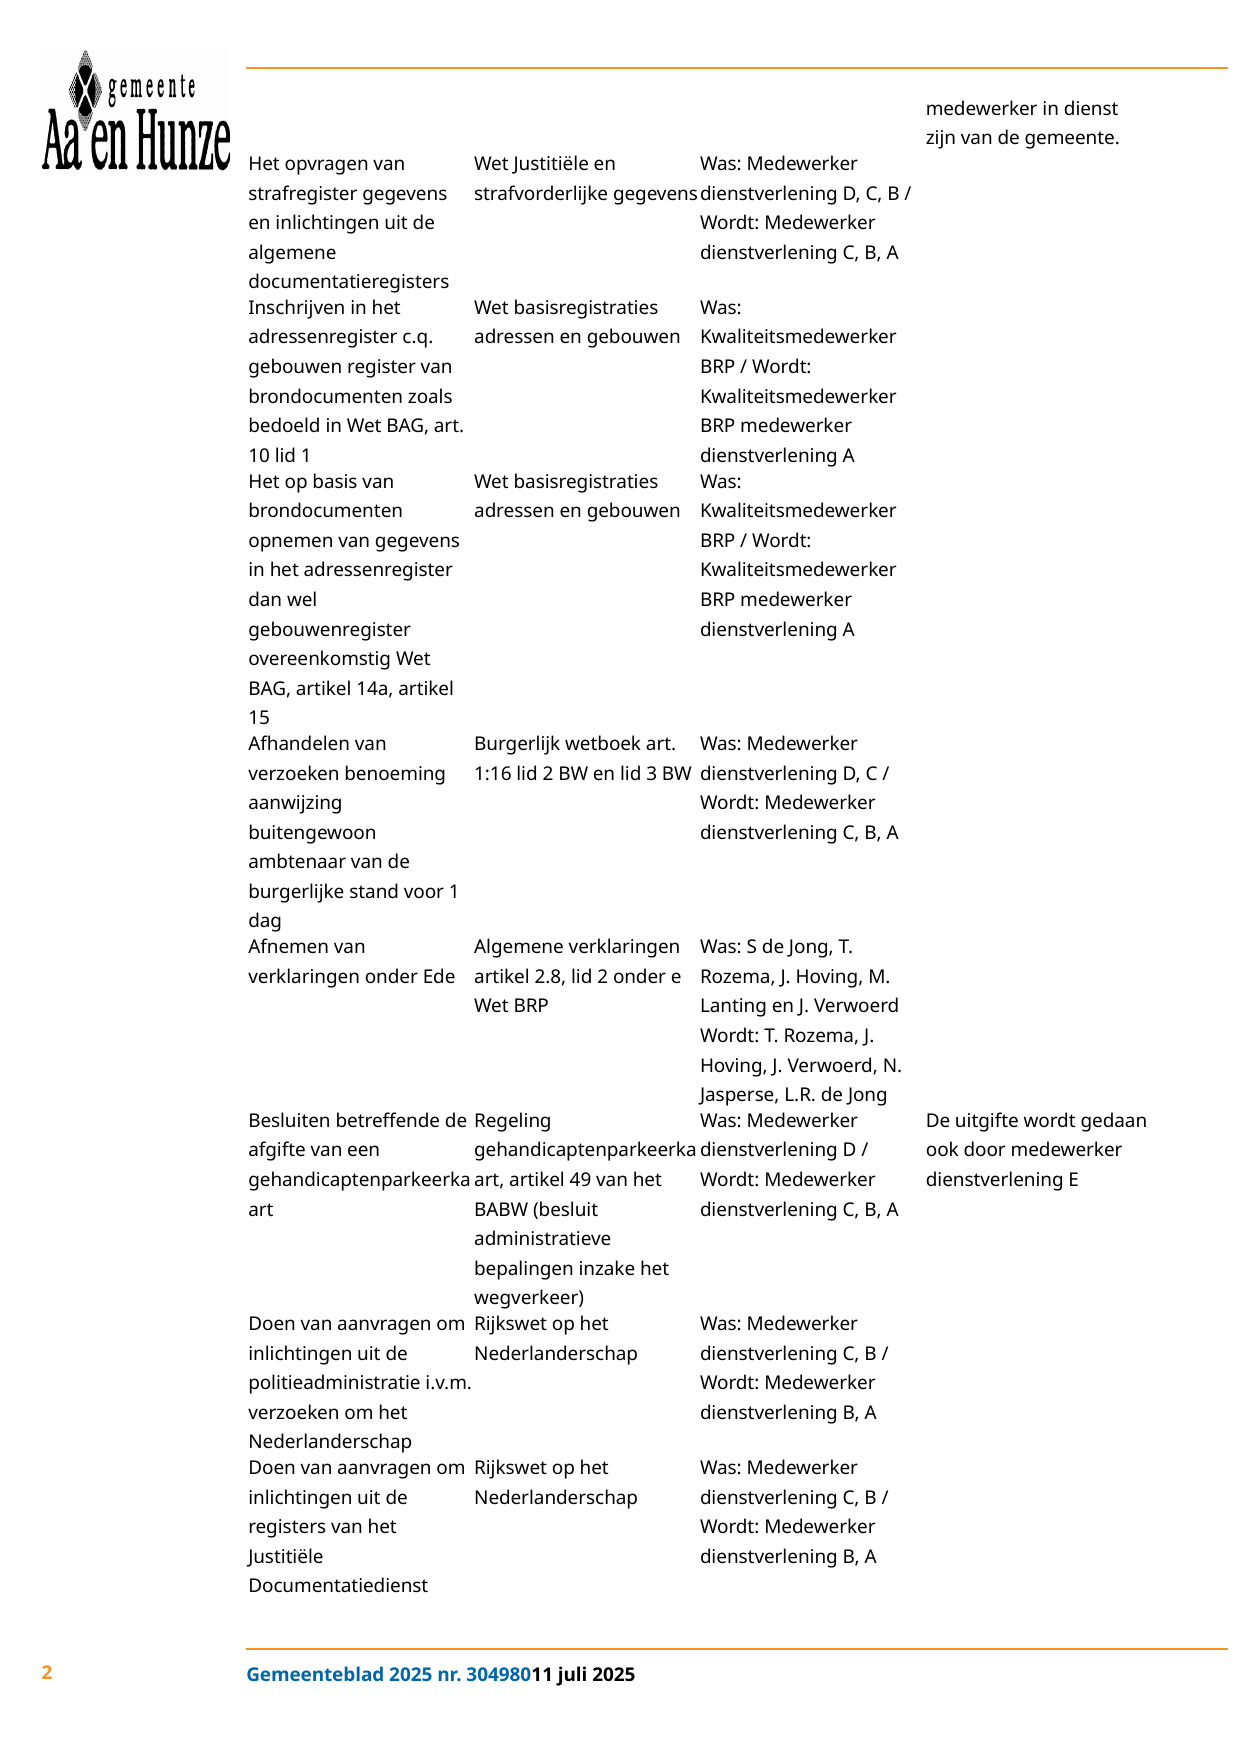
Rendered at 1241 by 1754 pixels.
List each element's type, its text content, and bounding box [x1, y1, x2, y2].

table_cell [926, 294, 1152, 468]
table_cell Wet Justitiële en strafvorderlijke gegevens [474, 150, 700, 294]
table_cell [926, 1310, 1152, 1454]
table_cell Regeling gehandicaptenparkeerkaart, artikel 49 van het BABW (besluit administratieve bepalingen inzake het wegverkeer) [474, 1107, 700, 1310]
table_cell Rijkswet op het Nederlanderschap [474, 1454, 700, 1598]
table_cell [926, 468, 1152, 730]
table_cell Rijkswet op het Nederlanderschap [474, 1310, 700, 1454]
table_cell Was: Kwaliteitsmedewerker BRP / Wordt: Kwaliteitsmedewerker BRP medewerker dienstverlening A [700, 294, 926, 468]
table_cell Afhandelen van verzoeken benoeming aanwijzing buitengewoon ambtenaar van de burgerlijke stand voor 1 dag [248, 730, 474, 933]
table_cell [248, 95, 474, 150]
table_cell Wet basisregistraties adressen en gebouwen [474, 468, 700, 730]
table_cell Het opvragen van strafregister gegevens en inlichtingen uit de algemene documentatieregisters [248, 150, 474, 294]
table_cell Was: Medewerker dienstverlening C, B / Wordt: Medewerker dienstverlening B, A [700, 1454, 926, 1598]
table_cell Burgerlijk wetboek art. 1:16 lid 2 BW en lid 3 BW [474, 730, 700, 933]
table_cell Was: S de Jong, T. Rozema, J. Hoving, M. Lanting en J. Verwoerd Wordt: T. Rozema, J. Hoving, J. Verwoerd, N. Jasperse, L.R. de Jong [700, 934, 926, 1107]
table_cell Was: Kwaliteitsmedewerker BRP / Wordt: Kwaliteitsmedewerker BRP medewerker dienstverlening A [700, 468, 926, 730]
table_cell Was: Medewerker dienstverlening C, B / Wordt: Medewerker dienstverlening B, A [700, 1310, 926, 1454]
table_cell Doen van aanvragen om inlichtingen uit de politieadministratie i.v.m. verzoeken om het Nederlanderschap [248, 1310, 474, 1454]
table_cell Was: Medewerker dienstverlening D / Wordt: Medewerker dienstverlening C, B, A [700, 1107, 926, 1310]
table_cell Was: Medewerker dienstverlening D, C, B / Wordt: Medewerker dienstverlening C, B, A [700, 150, 926, 294]
table_cell Algemene verklaringen artikel 2.8, lid 2 onder e Wet BRP [474, 934, 700, 1107]
table_cell Afnemen van verklaringen onder Ede [248, 934, 474, 1107]
table_cell Was: Medewerker dienstverlening D, C / Wordt: Medewerker dienstverlening C, B, A [700, 730, 926, 933]
table_cell [474, 95, 700, 150]
table_cell [926, 730, 1152, 933]
picture [41, 47, 231, 172]
table_cell [926, 1454, 1152, 1598]
table_cell Besluiten betreffende de afgifte van een gehandicaptenparkeerkaart [248, 1107, 474, 1310]
table_cell Doen van aanvragen om inlichtingen uit de registers van het Justitiële Documentatiedienst [248, 1454, 474, 1598]
table_cell [926, 934, 1152, 1107]
table_cell Het op basis van brondocumenten opnemen van gegevens in het adressenregister dan wel gebouwenregister overeenkomstig Wet BAG, artikel 14a, artikel 15 [248, 468, 474, 730]
table_cell Inschrijven in het adressenregister c.q. gebouwen register van brondocumenten zoals bedoeld in Wet BAG, art. 10 lid 1 [248, 294, 474, 468]
table_cell [700, 95, 926, 150]
table_cell [926, 150, 1152, 294]
table_cell De uitgifte wordt gedaan ook door medewerker dienstverlening E [926, 1107, 1152, 1310]
table_cell medewerker in dienst zijn van de gemeente. [926, 95, 1152, 150]
table_cell Wet basisregistraties adressen en gebouwen [474, 294, 700, 468]
